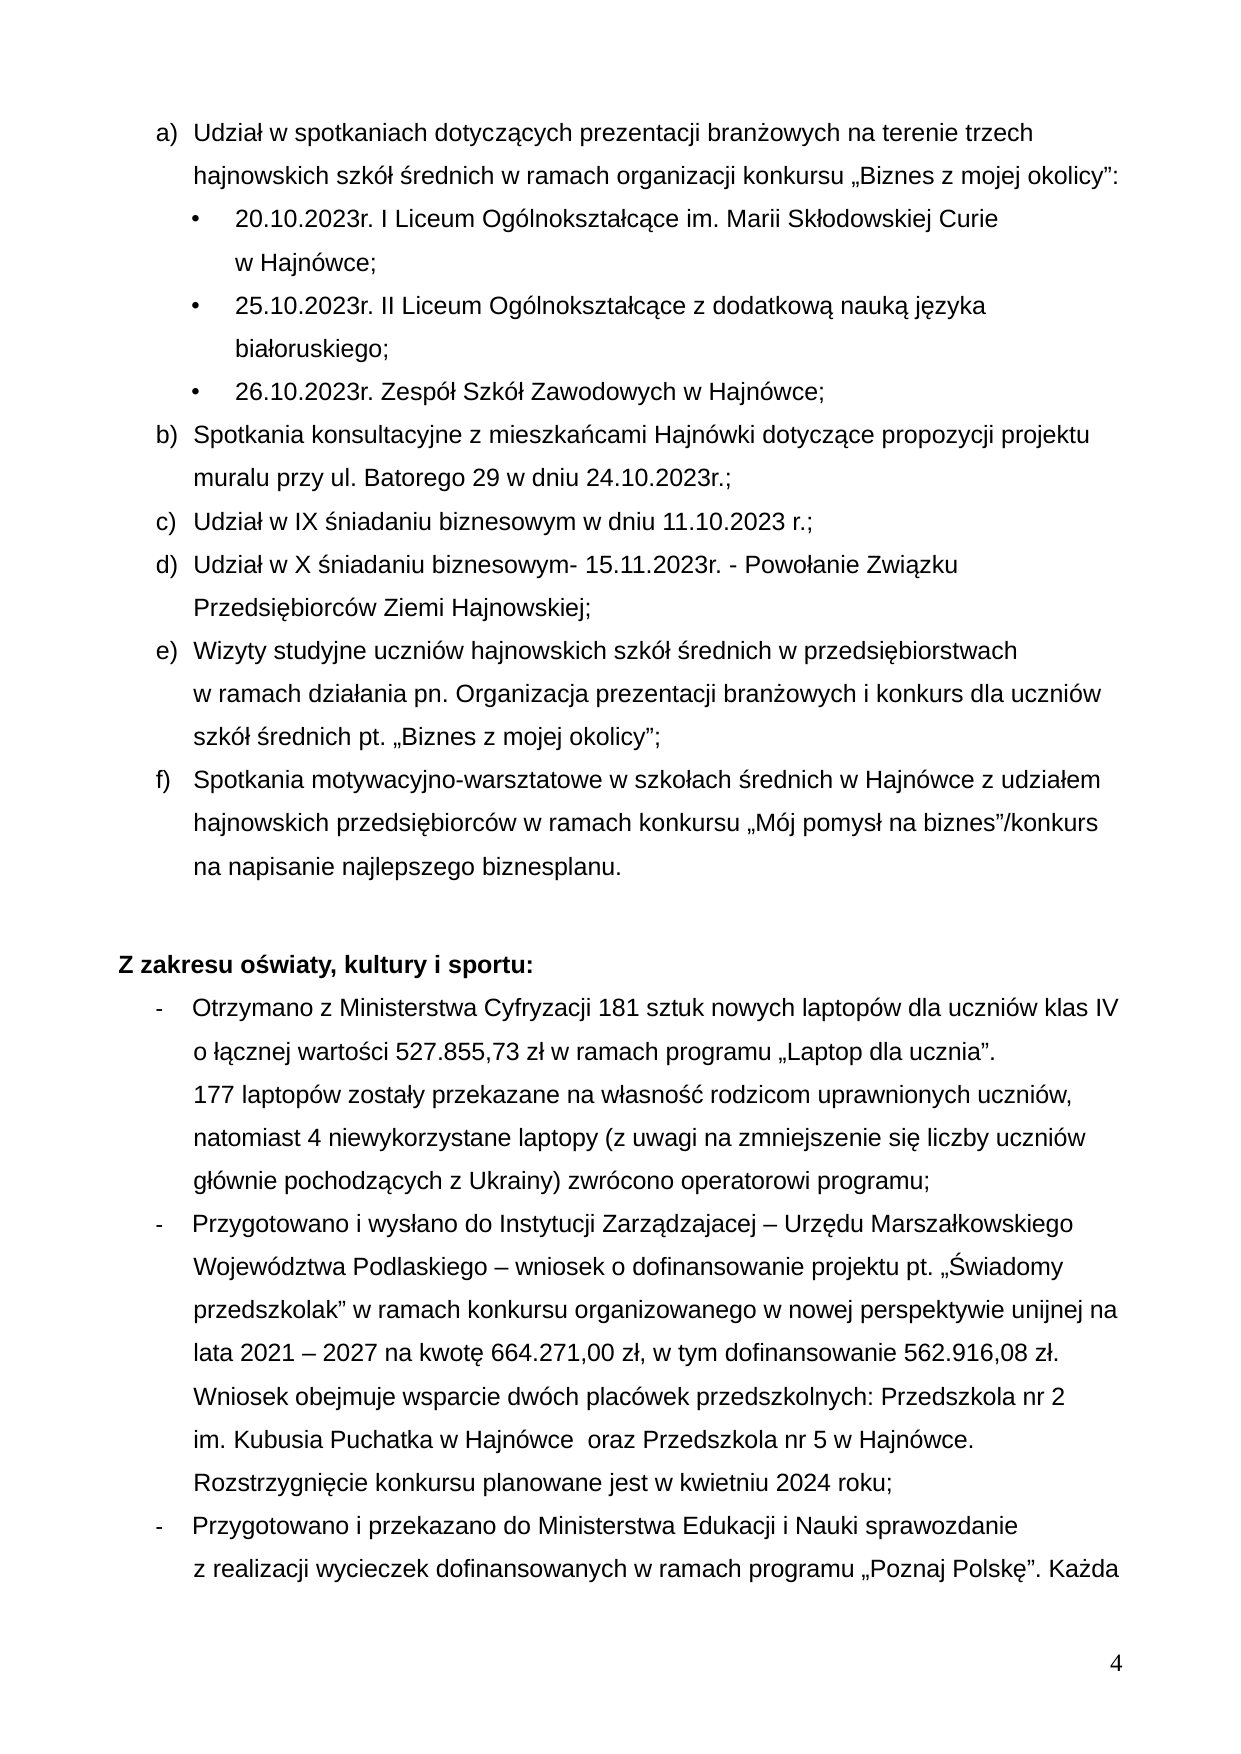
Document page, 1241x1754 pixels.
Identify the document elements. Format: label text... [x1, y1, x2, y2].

list Udział w spotkaniach dotyczących prezentacji branżowych na terenie trzech hajnowskich szkół średnich w ramach organizacji konkursu „Biznes z mojej okolicy”: [156, 118, 1122, 190]
list Spotkania konsultacyjne z mieszkańcami Hajnówki dotyczące propozycji projektu muralu przy ul. Batorego 29 w dniu 24.10.2023r.; [156, 420, 1122, 492]
list Udział w X śniadaniu biznesowym- 15.11.2023r. - Powołanie Związku Przedsiębiorców Ziemi Hajnowskiej; [156, 550, 1122, 622]
subtitle Z zakresu oświaty, kultury i sportu: [118, 950, 1122, 979]
list Wizyty studyjne uczniów hajnowskich szkół średnich w przedsiębiorstwach w ramach działania pn. Organizacja prezentacji branżowych i konkurs dla uczniów szkół średnich pt. „Biznes z mojej okolicy”; [156, 636, 1122, 751]
list Przygotowano i wysłano do Instytucji Zarządzajacej – Urzędu Marszałkowskiego Województwa Podlaskiego – wniosek o dofinansowanie projektu pt. „Świadomy przedszkolak” w ramach konkursu organizowanego w nowej perspektywie unijnej na lata 2021 – 2027 na kwotę 664.271,00 zł, w tym dofinansowanie 562.916,08 zł. Wniosek obejmuje wsparcie dwóch placówek przedszkolnych: Przedszkola nr 2 im. Kubusia Puchatka w Hajnówce oraz Przedszkola nr 5 w Hajnówce. Rozstrzygnięcie konkursu planowane jest w kwietniu 2024 roku; [156, 1209, 1122, 1497]
list Otrzymano z Ministerstwa Cyfryzacji 181 sztuk nowych laptopów dla uczniów klas IV o łącznej wartości 527.855,73 zł w ramach programu „Laptop dla ucznia”. 177 laptopów zostały przekazane na własność rodzicom uprawnionych uczniów, natomiast 4 niewykorzystane laptopy (z uwagi na zmniejszenie się liczby uczniów głównie pochodzących z Ukrainy) zwrócono operatorowi programu; [156, 993, 1122, 1195]
list 26.10.2023r. Zespół Szkół Zawodowych w Hajnówce; [191, 377, 1122, 406]
list 25.10.2023r. II Liceum Ogólnokształcące z dodatkową nauką języka białoruskiego; [191, 291, 1122, 363]
list Przygotowano i przekazano do Ministerstwa Edukacji i Nauki sprawozdanie z realizacji wycieczek dofinansowanych w ramach programu „Poznaj Polskę”. Każda [156, 1511, 1122, 1583]
list Udział w IX śniadaniu biznesowym w dniu 11.10.2023 r.; [156, 507, 1122, 535]
list 20.10.2023r. I Liceum Ogólnokształcące im. Marii Skłodowskiej Curie w Hajnówce; [191, 204, 1122, 276]
list Spotkania motywacyjno-warsztatowe w szkołach średnich w Hajnówce z udziałem hajnowskich przedsiębiorców w ramach konkursu „Mój pomysł na biznes”/konkurs na napisanie najlepszego biznesplanu. [156, 765, 1122, 880]
